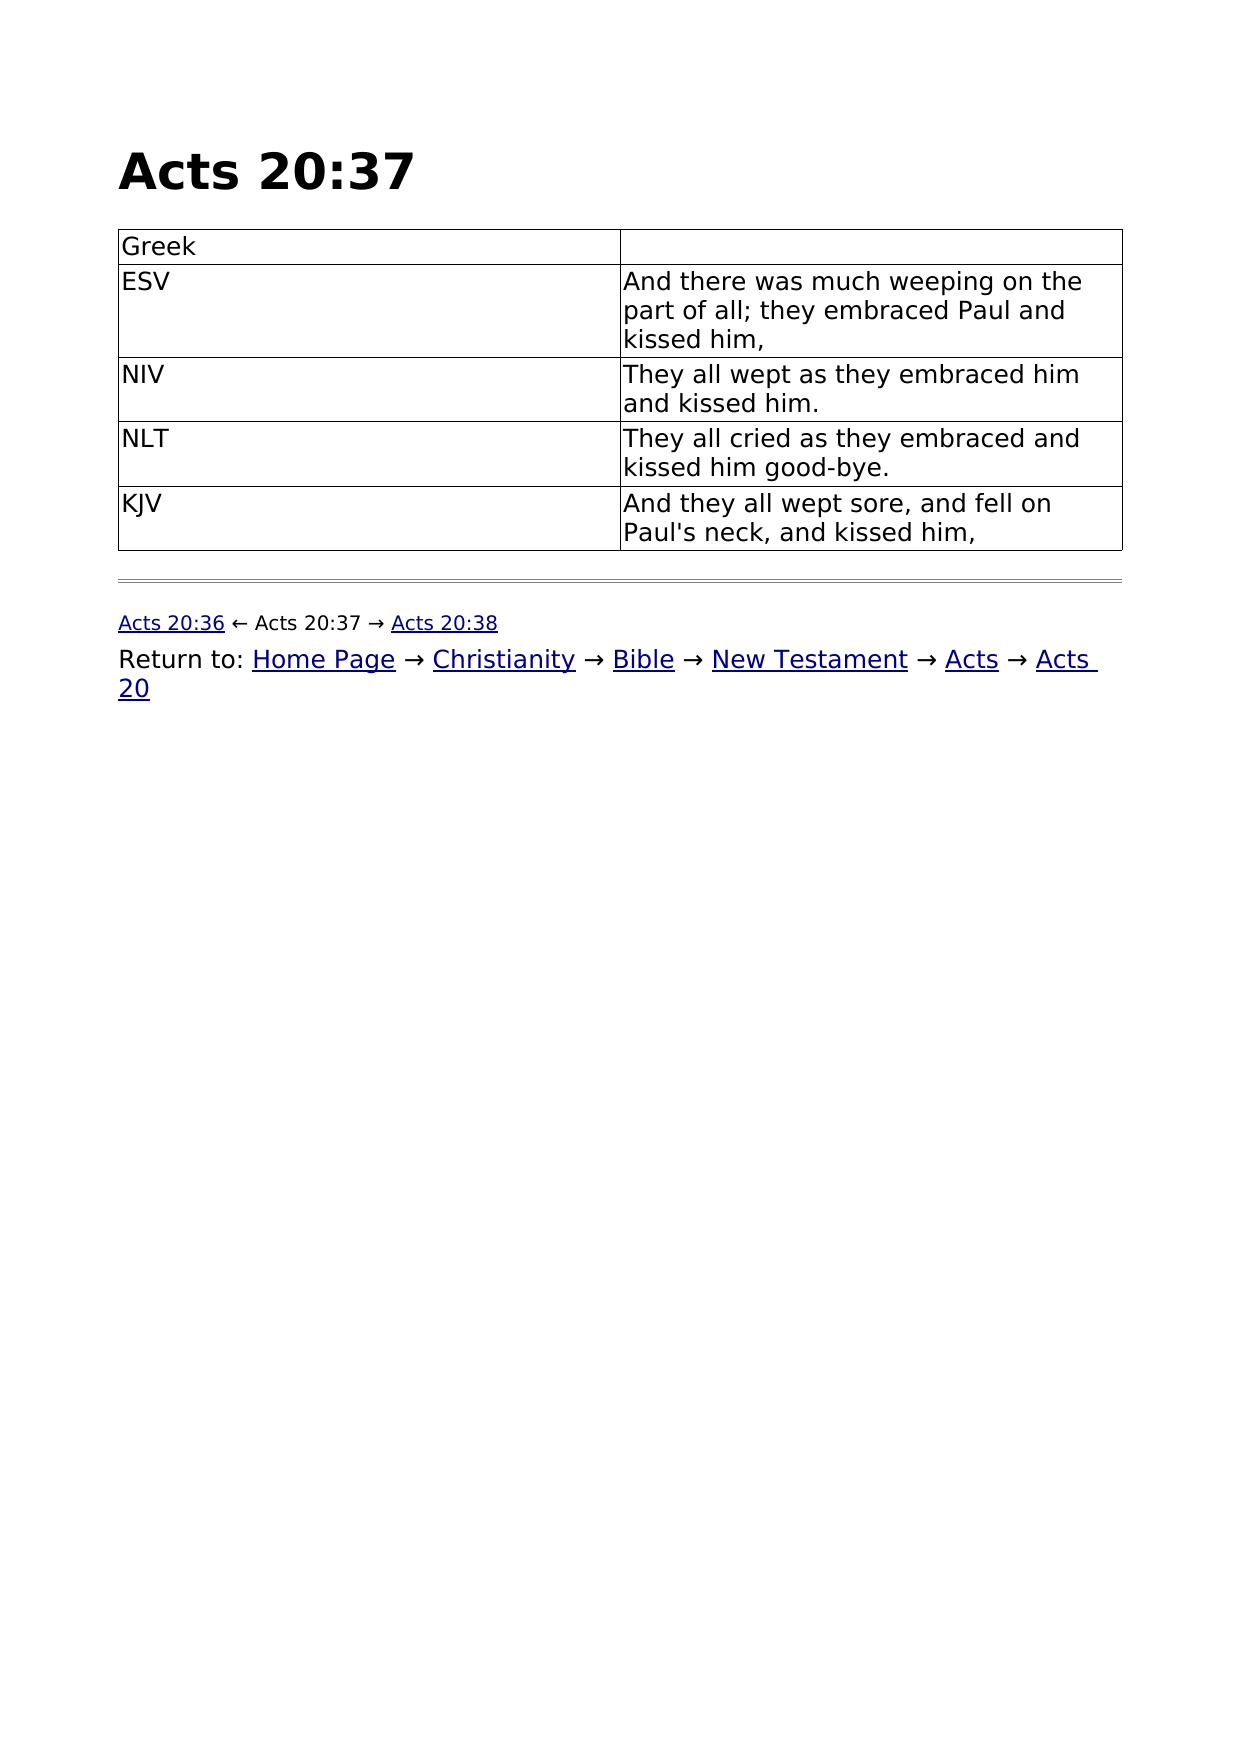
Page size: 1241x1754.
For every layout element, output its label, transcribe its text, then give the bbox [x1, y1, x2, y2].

table_cell They all cried as they embraced and kissed him good-bye. [621, 422, 1122, 486]
table_cell And they all wept sore, and fell on Paul's neck, and kissed him, [621, 487, 1122, 550]
subtitle Acts 20:37 [118, 143, 1122, 201]
table_cell And there was much weeping on the part of all; they embraced Paul and kissed him, [621, 265, 1122, 357]
table_cell NIV [119, 358, 620, 421]
table_header [621, 230, 1122, 264]
table_cell NLT [119, 422, 620, 486]
table_header Greek [119, 230, 620, 264]
table_cell ESV [119, 265, 620, 357]
table_cell KJV [119, 487, 620, 550]
text Acts 20:36 ← Acts 20:37 → Acts 20:38 [118, 611, 1122, 645]
table_cell They all wept as they embraced him and kissed him. [621, 358, 1122, 421]
text Return to: Home Page → Christianity → Bible → New Testament → Acts → Acts 20 [118, 645, 1122, 704]
